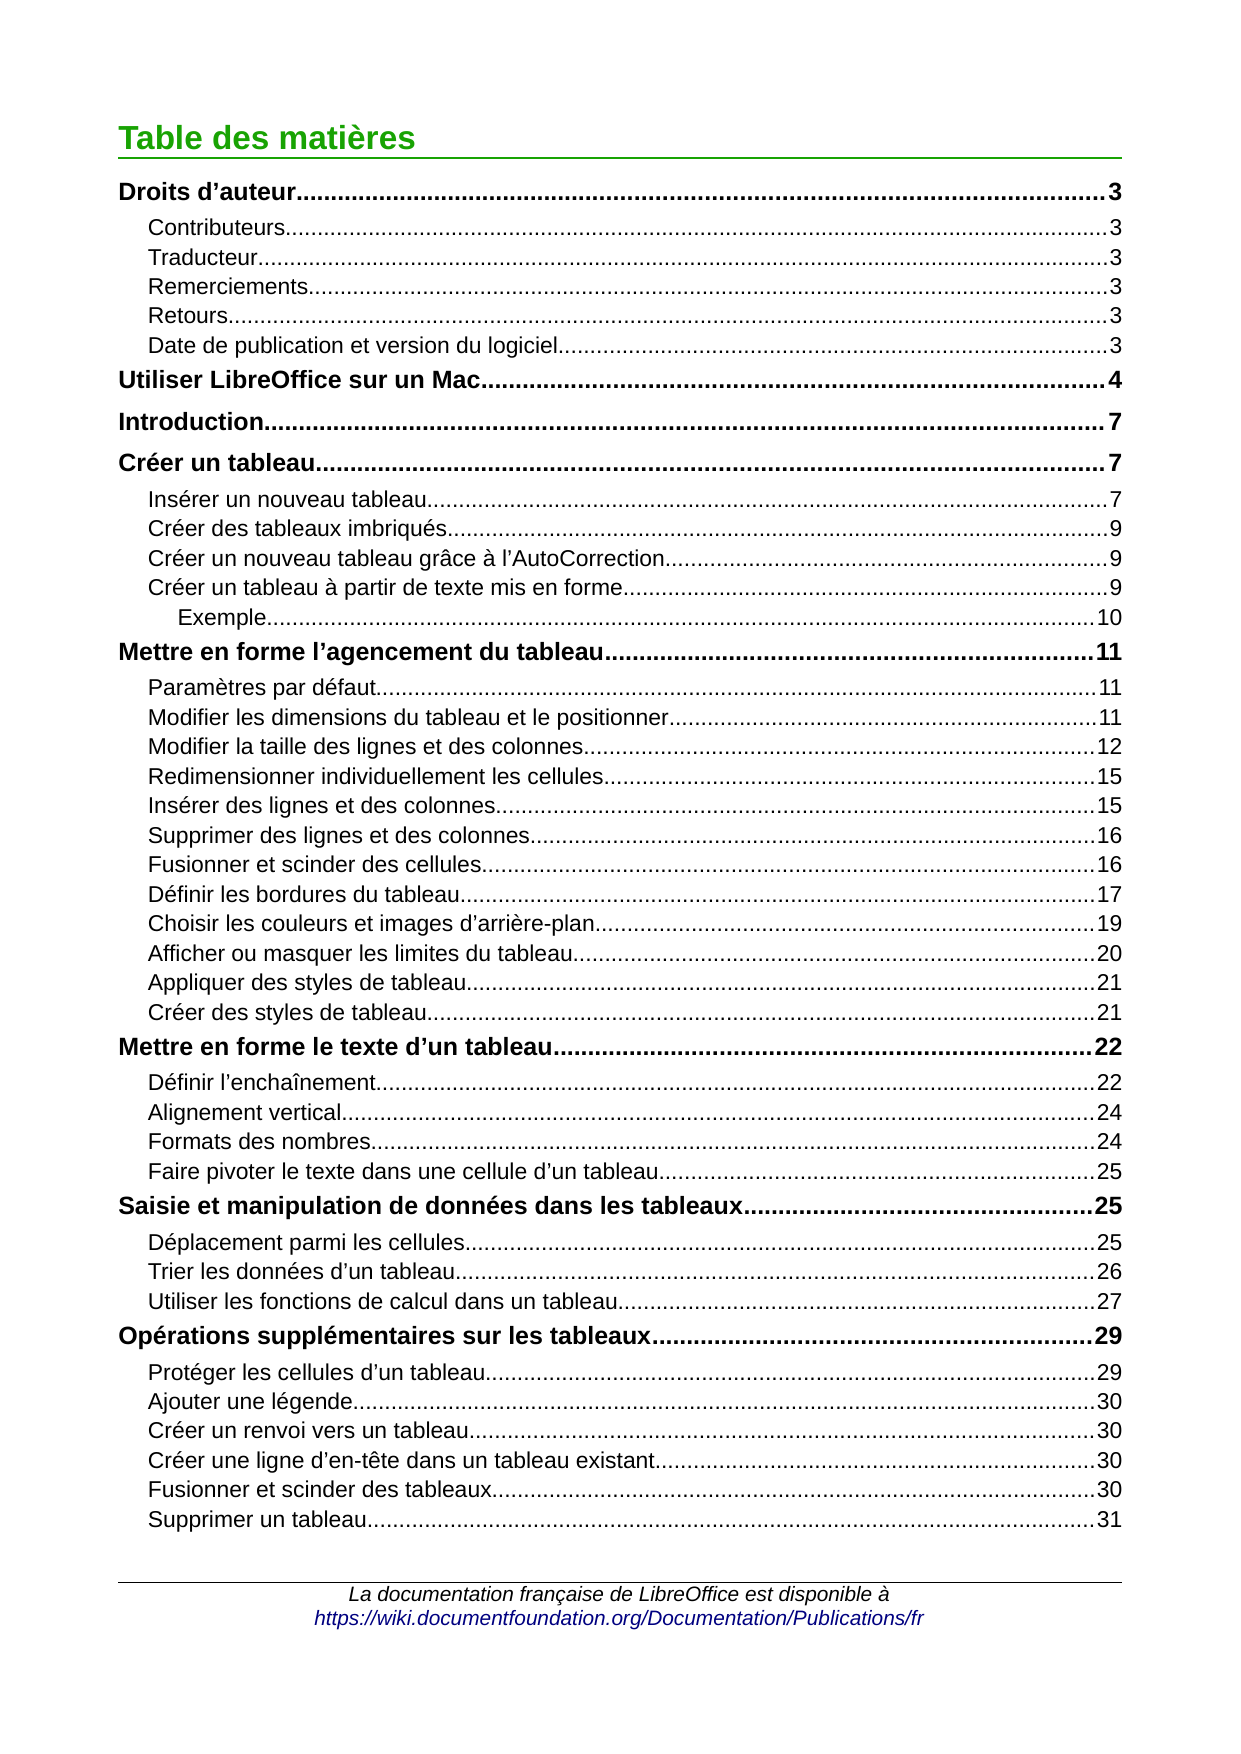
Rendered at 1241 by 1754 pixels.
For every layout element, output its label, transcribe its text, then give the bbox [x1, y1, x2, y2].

text Retours 3 [148, 300, 1122, 330]
text Modifier les dimensions du tableau et le positionner 11 [148, 702, 1122, 731]
text Définir l’enchaînement 22 [148, 1067, 1122, 1097]
text Mettre en forme le texte d’un tableau 22 [118, 1032, 1122, 1061]
text Créer un tableau à partir de texte mis en forme 9 [148, 572, 1122, 601]
text Fusionner et scinder des tableaux 30 [148, 1474, 1122, 1504]
text Déplacement parmi les cellules 25 [148, 1227, 1122, 1256]
text Faire pivoter le texte dans une cellule d’un tableau 25 [148, 1156, 1122, 1185]
text Créer un nouveau tableau grâce à l’AutoCorrection 9 [148, 542, 1122, 572]
text Modifier la taille des lignes et des colonnes 12 [148, 731, 1122, 761]
text Opérations supplémentaires sur les tableaux 29 [118, 1321, 1122, 1350]
text Date de publication et version du logiciel 3 [148, 330, 1122, 359]
text Ajouter une légende 30 [148, 1386, 1122, 1415]
text Saisie et manipulation de données dans les tableaux 25 [118, 1191, 1122, 1221]
text Supprimer des lignes et des colonnes 16 [148, 819, 1122, 849]
text Traducteur 3 [148, 241, 1122, 271]
text Droits d’auteur 3 [118, 177, 1122, 206]
text Créer des styles de tableau 21 [148, 996, 1122, 1026]
text Contributeurs 3 [148, 212, 1122, 241]
text Supprimer un tableau 31 [148, 1504, 1122, 1533]
text Créer un tableau 7 [118, 448, 1122, 477]
text Appliquer des styles de tableau 21 [148, 967, 1122, 996]
text Afficher ou masquer les limites du tableau 20 [148, 937, 1122, 967]
text Redimensionner individuellement les cellules 15 [148, 761, 1122, 790]
text Formats des nombres 24 [148, 1126, 1122, 1156]
text Créer une ligne d’en-tête dans un tableau existant 30 [148, 1445, 1122, 1474]
text Protéger les cellules d’un tableau 29 [148, 1356, 1122, 1386]
text Créer des tableaux imbriqués 9 [148, 513, 1122, 542]
text Définir les bordures du tableau 17 [148, 878, 1122, 908]
text Paramètres par défaut 11 [148, 672, 1122, 702]
text Insérer des lignes et des colonnes 15 [148, 790, 1122, 819]
text Choisir les couleurs et images d’arrière-plan 19 [148, 908, 1122, 937]
text Mettre en forme l’agencement du tableau 11 [118, 637, 1122, 666]
text Introduction 7 [118, 407, 1122, 436]
text Utiliser LibreOffice sur un Mac 4 [118, 365, 1122, 395]
text Insérer un nouveau tableau 7 [148, 483, 1122, 513]
text Trier les données d’un tableau 26 [148, 1256, 1122, 1286]
subtitle Table des matières [118, 118, 1122, 157]
text Remerciements 3 [148, 271, 1122, 300]
text Fusionner et scinder des cellules 16 [148, 849, 1122, 878]
text Alignement vertical 24 [148, 1097, 1122, 1126]
text Créer un renvoi vers un tableau 30 [148, 1415, 1122, 1445]
text Utiliser les fonctions de calcul dans un tableau 27 [148, 1286, 1122, 1315]
text Exemple 10 [177, 601, 1122, 631]
